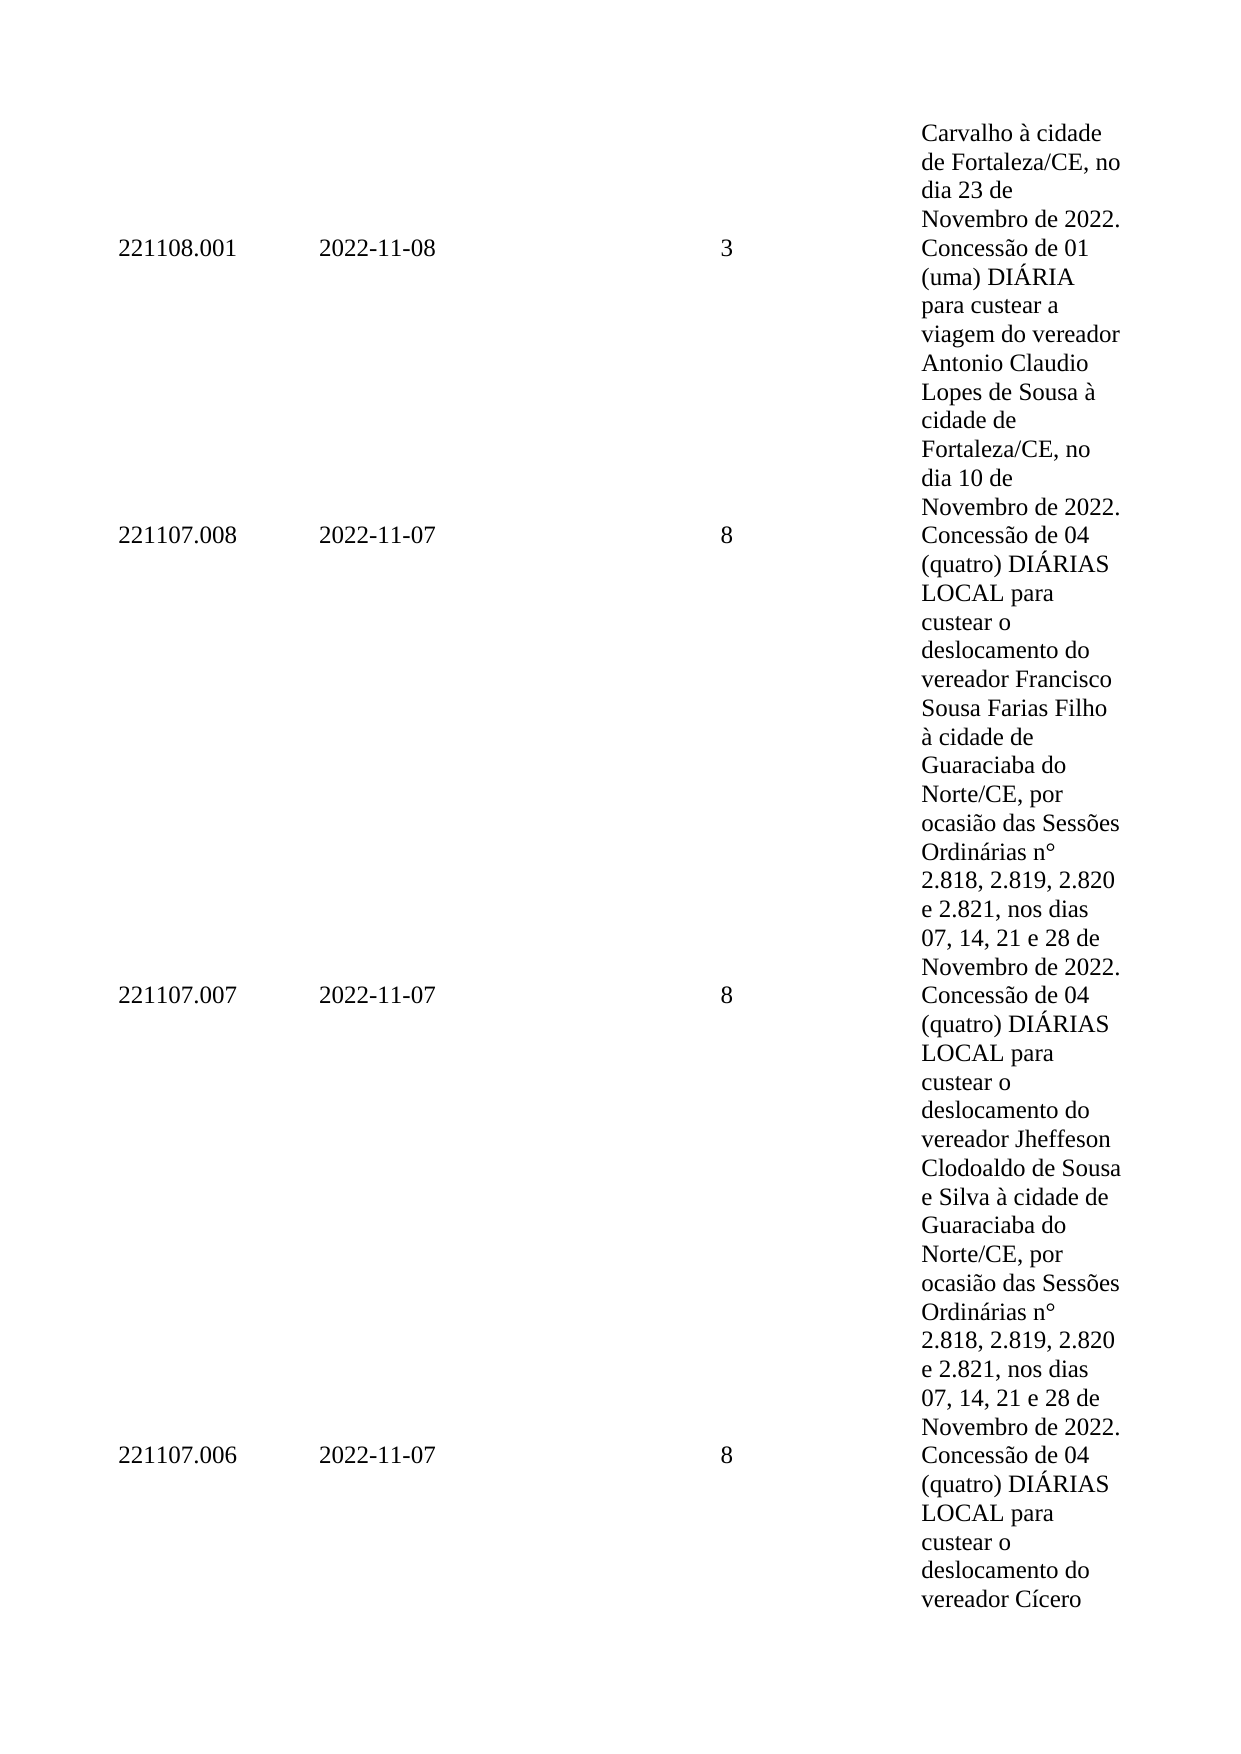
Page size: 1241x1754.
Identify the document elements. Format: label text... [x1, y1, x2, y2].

table_cell 2022-11-07 [319, 981, 519, 1441]
table_cell Concessão de 01 (uma) DIÁRIA para custear a viagem do vereador Antonio Claudio Lopes de Sousa à cidade de Fortaleza/CE, no dia 10 de Novembro de 2022. [921, 233, 1122, 521]
table_cell [720, 118, 921, 233]
table_cell [520, 118, 720, 233]
table_cell 3 [720, 233, 921, 521]
table_cell 221107.007 [118, 981, 319, 1441]
table_cell [520, 1441, 720, 1613]
table_cell 8 [720, 981, 921, 1441]
table_cell Concessão de 04 (quatro) DIÁRIAS LOCAL para custear o deslocamento do vereador Francisco Sousa Farias Filho à cidade de Guaraciaba do Norte/CE, por ocasião das Sessões Ordinárias n° 2.818, 2.819, 2.820 e 2.821, nos dias 07, 14, 21 e 28 de Novembro de 2022. [921, 521, 1122, 981]
table_cell 2022-11-07 [319, 521, 519, 981]
table_cell Concessão de 04 (quatro) DIÁRIAS LOCAL para custear o deslocamento do vereador Cícero [921, 1441, 1122, 1613]
table_cell [520, 233, 720, 521]
table_cell Concessão de 04 (quatro) DIÁRIAS LOCAL para custear o deslocamento do vereador Jheffeson Clodoaldo de Sousa e Silva à cidade de Guaraciaba do Norte/CE, por ocasião das Sessões Ordinárias n° 2.818, 2.819, 2.820 e 2.821, nos dias 07, 14, 21 e 28 de Novembro de 2022. [921, 981, 1122, 1441]
table_cell 8 [720, 521, 921, 981]
table_cell 221108.001 [118, 233, 319, 521]
table_cell 221107.006 [118, 1441, 319, 1613]
table_cell [520, 521, 720, 981]
table_cell Carvalho à cidade de Fortaleza/CE, no dia 23 de Novembro de 2022. [921, 118, 1122, 233]
table_cell 2022-11-08 [319, 233, 519, 521]
table_cell [520, 981, 720, 1441]
table_cell [319, 118, 519, 233]
table_cell 2022-11-07 [319, 1441, 519, 1613]
table_cell [118, 118, 319, 233]
table_cell 221107.008 [118, 521, 319, 981]
table_cell 8 [720, 1441, 921, 1613]
